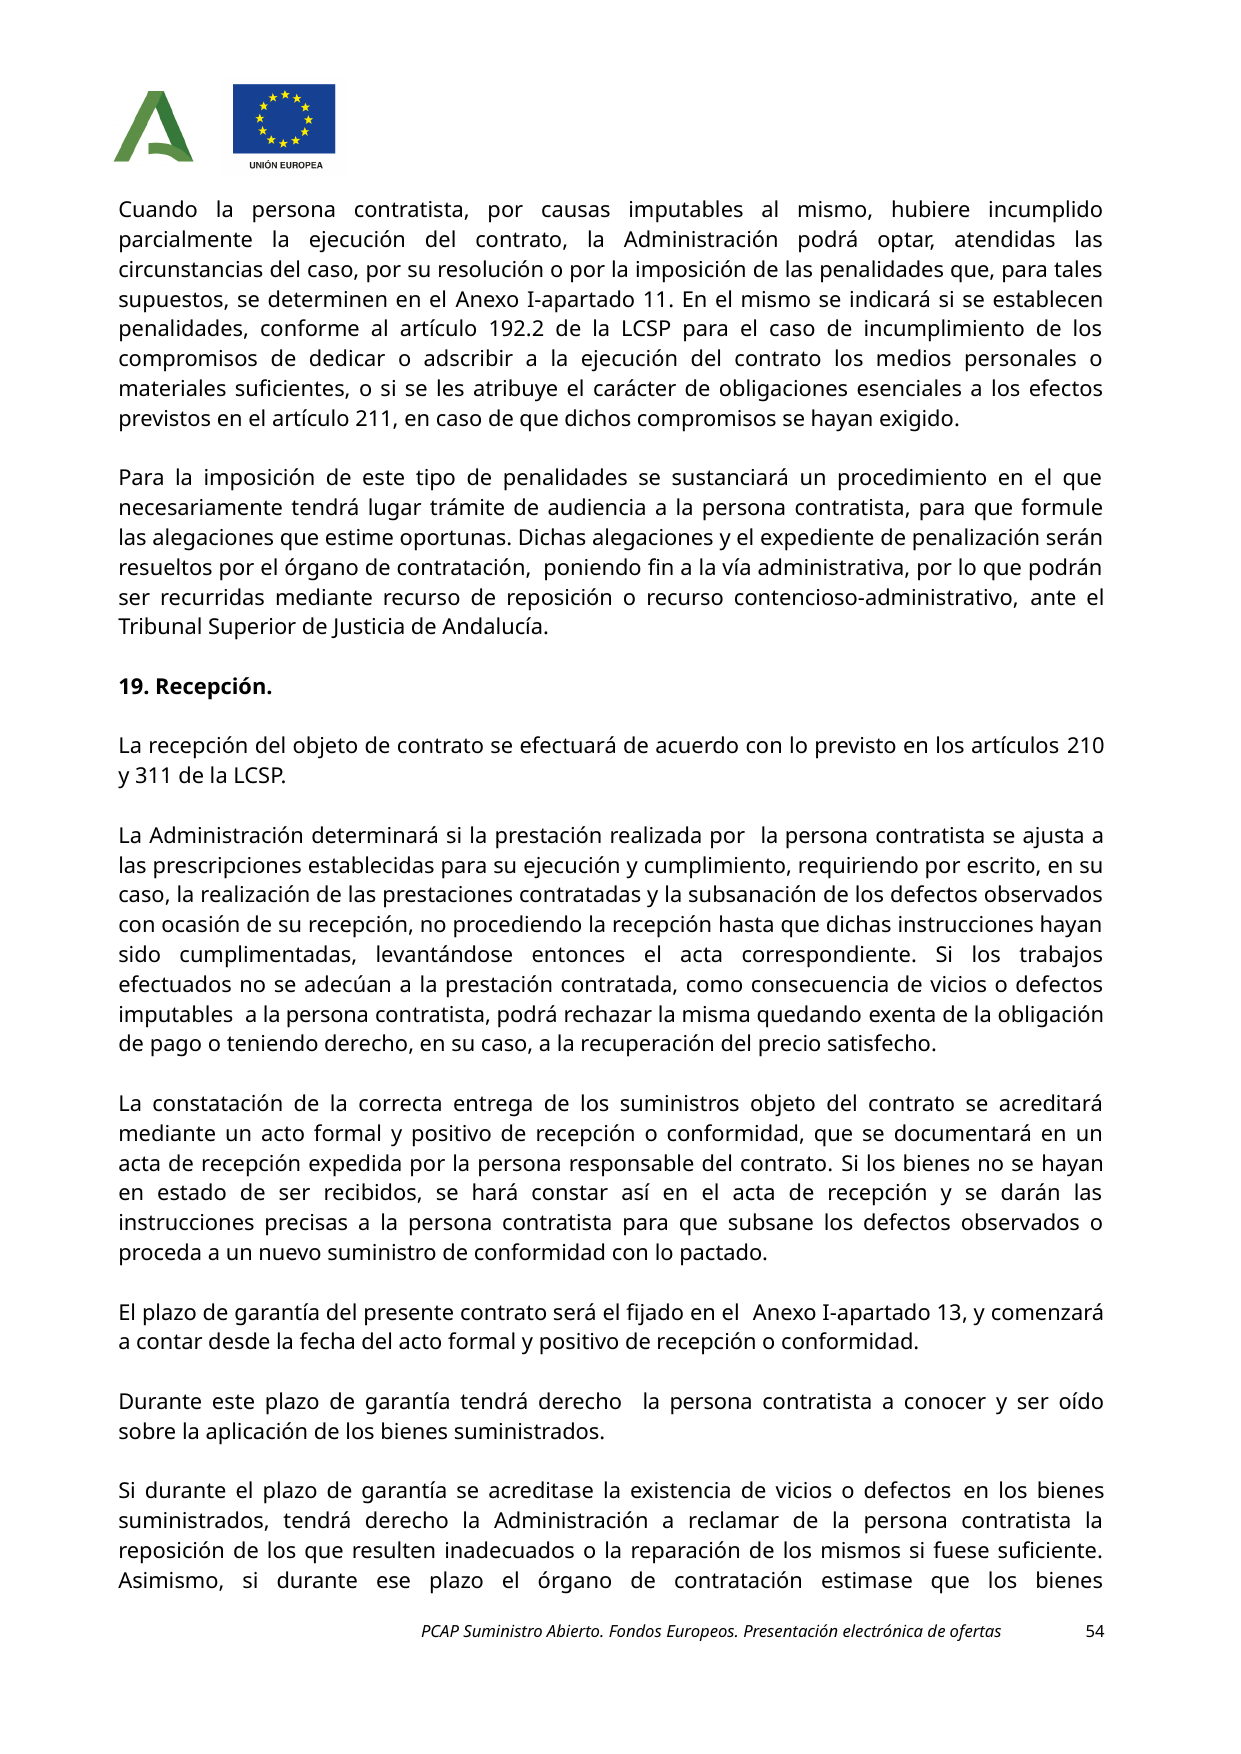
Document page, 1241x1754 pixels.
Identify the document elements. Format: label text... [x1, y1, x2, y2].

text La Administración determinará si la prestación realizada por la persona contratista se ajusta a las prescripciones establecidas para su ejecución y cumplimiento, requiriendo por escrito, en su caso, la realización de las prestaciones contratadas y la subsanación de los defectos observados con ocasión de su recepción, no procediendo la recepción hasta que dichas instrucciones hayan sido cumplimentadas, levantándose entonces el acta correspondiente. Si los trabajos efectuados no se adecúan a la prestación contratada, como consecuencia de vicios o defectos imputables a la persona contratista, podrá rechazar la misma quedando exenta de la obligación de pago o teniendo derecho, en su caso, a la recuperación del precio satisfecho. [118, 820, 1104, 1058]
text La constatación de la correcta entrega de los suministros objeto del contrato se acreditará mediante un acto formal y positivo de recepción o conformidad, que se documentará en un acta de recepción expedida por la persona responsable del contrato. Si los bienes no se hayan en estado de ser recibidos, se hará constar así en el acta de recepción y se darán las instrucciones precisas a la persona contratista para que subsane los defectos observados o proceda a un nuevo suministro de conformidad con lo pactado. [118, 1088, 1104, 1267]
picture [109, 86, 198, 166]
text El plazo de garantía del presente contrato será el fijado en el Anexo I-apartado 13, y comenzará a contar desde la fecha del acto formal y positivo de recepción o conformidad. [118, 1297, 1104, 1356]
text Si durante el plazo de garantía se acreditase la existencia de vicios o defectos en los bienes suministrados, tendrá derecho la Administración a reclamar de la persona contratista la reposición de los que resulten inadecuados o la reparación de los mismos si fuese suficiente. Asimismo, si durante ese plazo el órgano de contratación estimase que los bienes [118, 1475, 1104, 1594]
text 19. Recepción. [118, 671, 1104, 701]
text Para la imposición de este tipo de penalidades se sustanciará un procedimiento en el que necesariamente tendrá lugar trámite de audiencia a la persona contratista, para que formule las alegaciones que estime oportunas. Dichas alegaciones y el expediente de penalización serán resueltos por el órgano de contratación, poniendo fin a la vía administrativa, por lo que podrán ser recurridas mediante recurso de reposición o recurso contencioso-administrativo, ante el Tribunal Superior de Justicia de Andalucía. [118, 462, 1104, 641]
text Cuando la persona contratista, por causas imputables al mismo, hubiere incumplido parcialmente la ejecución del contrato, la Administración podrá optar, atendidas las circunstancias del caso, por su resolución o por la imposición de las penalidades que, para tales supuestos, se determinen en el Anexo I-apartado 11. En el mismo se indicará si se establecen penalidades, conforme al artículo 192.2 de la LCSP para el caso de incumplimiento de los compromisos de dedicar o adscribir a la ejecución del contrato los medios personales o materiales suficientes, o si se les atribuye el carácter de obligaciones esenciales a los efectos previstos en el artículo 211, en caso de que dichos compromisos se hayan exigido. [118, 194, 1104, 433]
picture [221, 78, 347, 176]
text La recepción del objeto de contrato se efectuará de acuerdo con lo previsto en los artículos 210 y 311 de la LCSP. [118, 731, 1104, 790]
text Durante este plazo de garantía tendrá derecho la persona contratista a conocer y ser oído sobre la aplicación de los bienes suministrados. [118, 1386, 1104, 1446]
